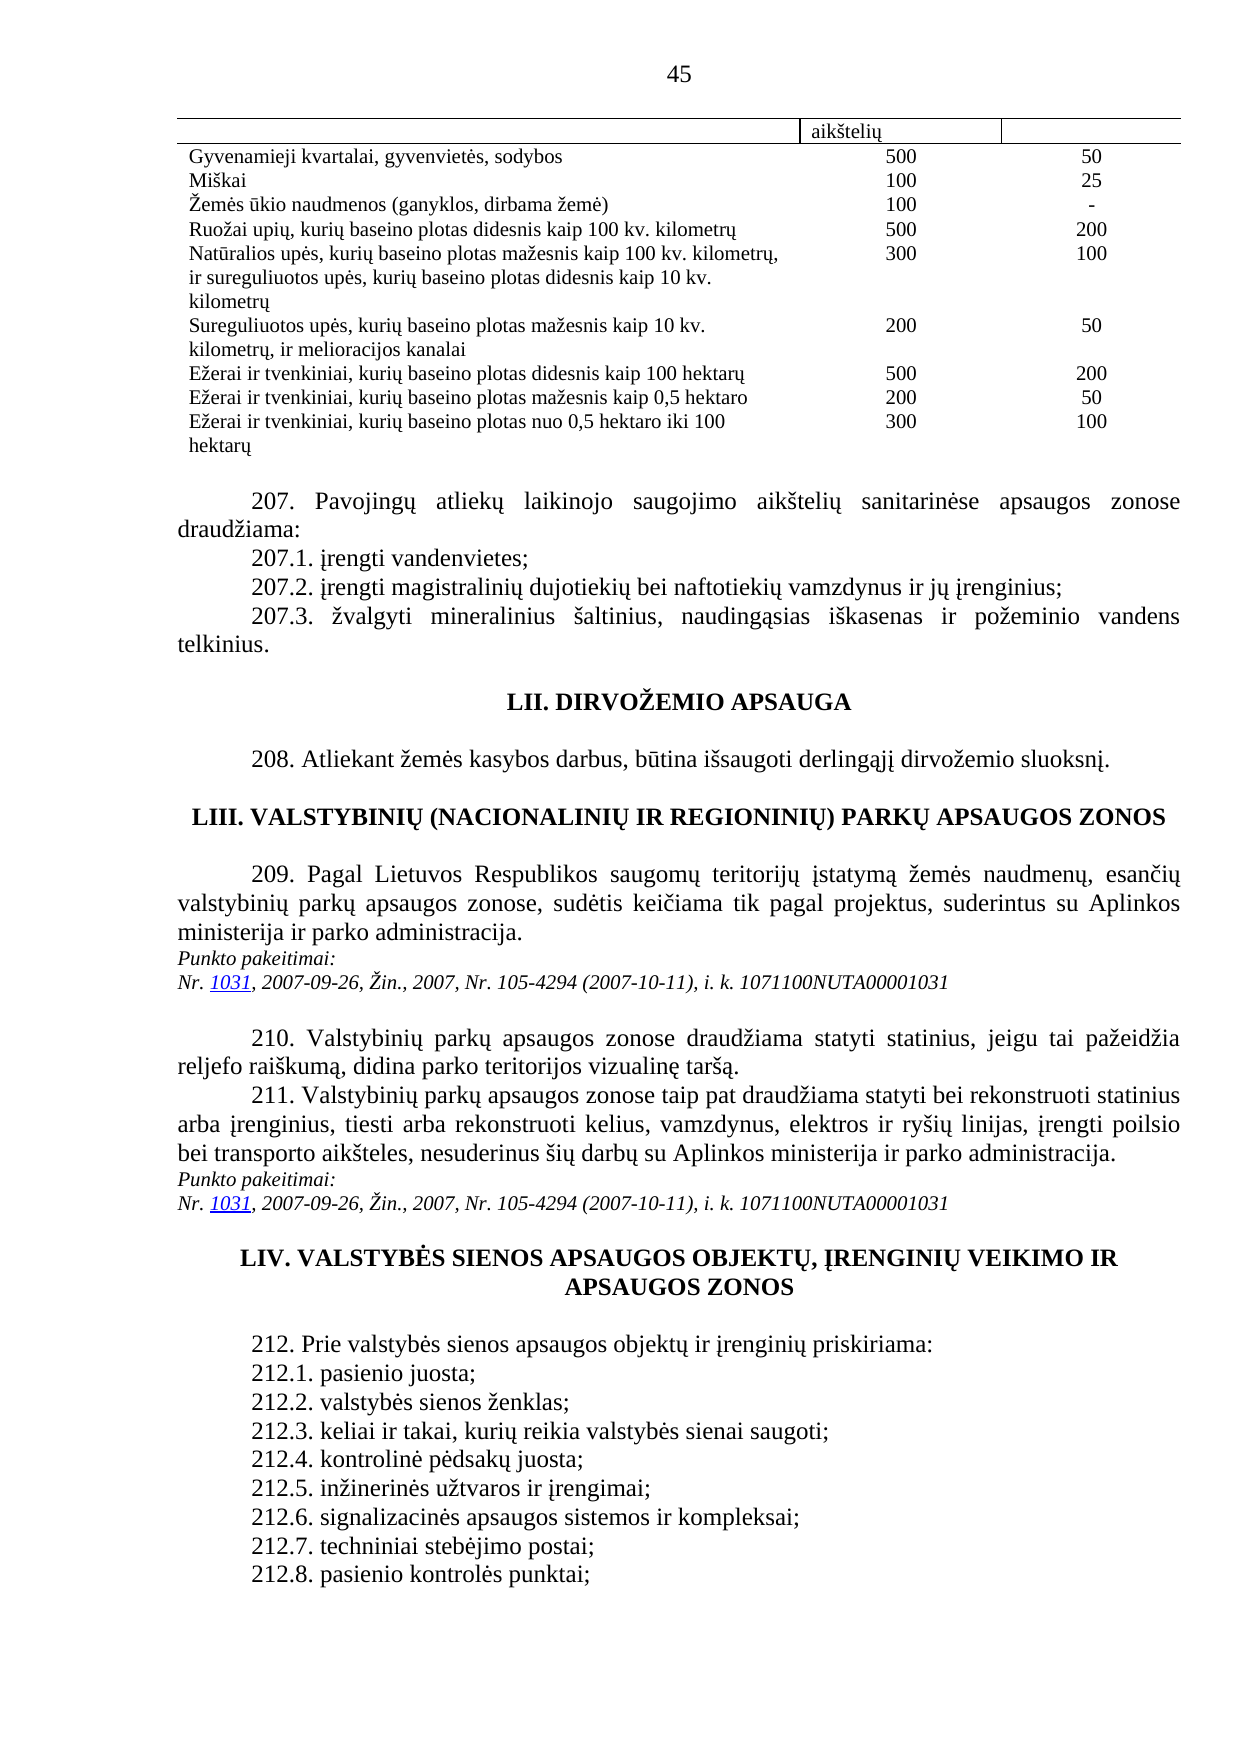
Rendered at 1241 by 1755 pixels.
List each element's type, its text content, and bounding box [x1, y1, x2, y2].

table_cell 500 [800, 216, 1002, 241]
table_cell Natūralios upės, kurių baseino plotas mažesnis kaip 100 kv. kilometrų, ir sureguliuotos upės, kurių baseino plotas didesnis kaip 10 kv. kilometrų [177, 241, 800, 313]
text 212.7. techniniai stebėjimo postai; [177, 1531, 1181, 1559]
text 212.2. valstybės sienos ženklas; [177, 1387, 1181, 1416]
table_cell 100 [800, 193, 1002, 216]
text 212.5. inžinerinės užtvaros ir įrengimai; [177, 1473, 1181, 1502]
table_header [177, 119, 799, 143]
text LII. DIRVOŽEMIO APSAUGA [177, 687, 1181, 716]
text 207.1. įrengti vandenvietes; [177, 543, 1181, 572]
text 207.3. žvalgyti mineralinius šaltinius, naudingąsias iškasenas ir požeminio vandens telkinius. [177, 601, 1181, 658]
table_cell Ežerai ir tvenkiniai, kurių baseino plotas didesnis kaip 100 hektarų [177, 361, 800, 385]
table_cell 25 [1002, 168, 1181, 192]
table_cell 50 [1002, 313, 1181, 361]
table_cell 200 [800, 313, 1002, 361]
table_cell 50 [1002, 144, 1181, 168]
table_cell aikštelių [801, 119, 1001, 143]
table_cell 100 [1002, 409, 1181, 457]
text LIV. VALSTYBĖS SIENOS APSAUGOS OBJEKTŲ, ĮRENGINIŲ VEIKIMO IR APSAUGOS ZONOS [177, 1243, 1181, 1301]
table_cell 200 [1002, 361, 1181, 385]
text Nr. 1031, 2007-09-26, Žin., 2007, Nr. 105-4294 (2007-10-11), i. k. 1071100NUTA00001031 [177, 1191, 1181, 1214]
table_cell 200 [800, 385, 1002, 409]
table_cell Ežerai ir tvenkiniai, kurių baseino plotas nuo 0,5 hektaro iki 100 hektarų [177, 409, 800, 457]
table_cell 100 [800, 168, 1002, 192]
table_cell 500 [800, 144, 1002, 168]
table_cell - [1002, 193, 1181, 216]
table_cell 300 [800, 241, 1002, 313]
text Nr. 1031, 2007-09-26, Žin., 2007, Nr. 105-4294 (2007-10-11), i. k. 1071100NUTA00001031 [177, 970, 1181, 994]
table_cell 300 [800, 409, 1002, 457]
table_cell Sureguliuotos upės, kurių baseino plotas mažesnis kaip 10 kv. kilometrų, ir melioracijos kanalai [177, 313, 800, 361]
text 212.8. pasienio kontrolės punktai; [177, 1559, 1181, 1588]
text 211. Valstybinių parkų apsaugos zonose taip pat draudžiama statyti bei rekonstruoti statinius arba įrenginius, tiesti arba rekonstruoti kelius, vamzdynus, elektros ir ryšių linijas, įrengti poilsio bei transporto aikšteles, nesuderinus šių darbų su Aplinkos ministerija ir parko administracija. [177, 1080, 1181, 1166]
table_cell 500 [800, 361, 1002, 385]
table_cell 100 [1002, 241, 1181, 313]
table_cell [1002, 119, 1181, 143]
text Punkto pakeitimai: [177, 946, 1181, 970]
text 207.2. įrengti magistralinių dujotiekių bei naftotiekių vamzdynus ir jų įrenginius; [177, 572, 1181, 601]
text 209. Pagal Lietuvos Respublikos saugomų teritorijų įstatymą žemės naudmenų, esančių valstybinių parkų apsaugos zonose, sudėtis keičiama tik pagal projektus, suderintus su Aplinkos ministerija ir parko administracija. [177, 859, 1181, 946]
text 212.4. kontrolinė pėdsakų juosta; [177, 1444, 1181, 1473]
table_cell 200 [1002, 216, 1181, 241]
table_cell Ežerai ir tvenkiniai, kurių baseino plotas mažesnis kaip 0,5 hektaro [177, 385, 800, 409]
text LIII. VALSTYBINIŲ (NACIONALINIŲ IR REGIONINIŲ) PARKŲ APSAUGOS ZONOS [177, 802, 1181, 831]
text 212.3. keliai ir takai, kurių reikia valstybės sienai saugoti; [177, 1416, 1181, 1444]
text 212.1. pasienio juosta; [177, 1358, 1181, 1387]
table_cell Ruožai upių, kurių baseino plotas didesnis kaip 100 kv. kilometrų [177, 216, 800, 241]
text 208. Atliekant žemės kasybos darbus, būtina išsaugoti derlingąjį dirvožemio sluoksnį. [177, 744, 1181, 773]
text 212. Prie valstybės sienos apsaugos objektų ir įrenginių priskiriama: [177, 1329, 1181, 1358]
text 212.6. signalizacinės apsaugos sistemos ir kompleksai; [177, 1502, 1181, 1531]
table_cell Žemės ūkio naudmenos (ganyklos, dirbama žemė) [177, 193, 800, 216]
text 210. Valstybinių parkų apsaugos zonose draudžiama statyti statinius, jeigu tai pažeidžia reljefo raiškumą, didina parko teritorijos vizualinę taršą. [177, 1023, 1181, 1080]
table_cell 50 [1002, 385, 1181, 409]
table_cell Miškai [177, 168, 800, 192]
table_cell Gyvenamieji kvartalai, gyvenvietės, sodybos [177, 144, 800, 168]
text Punkto pakeitimai: [177, 1166, 1181, 1191]
text 207. Pavojingų atliekų laikinojo saugojimo aikštelių sanitarinėse apsaugos zonose draudžiama: [177, 486, 1181, 543]
